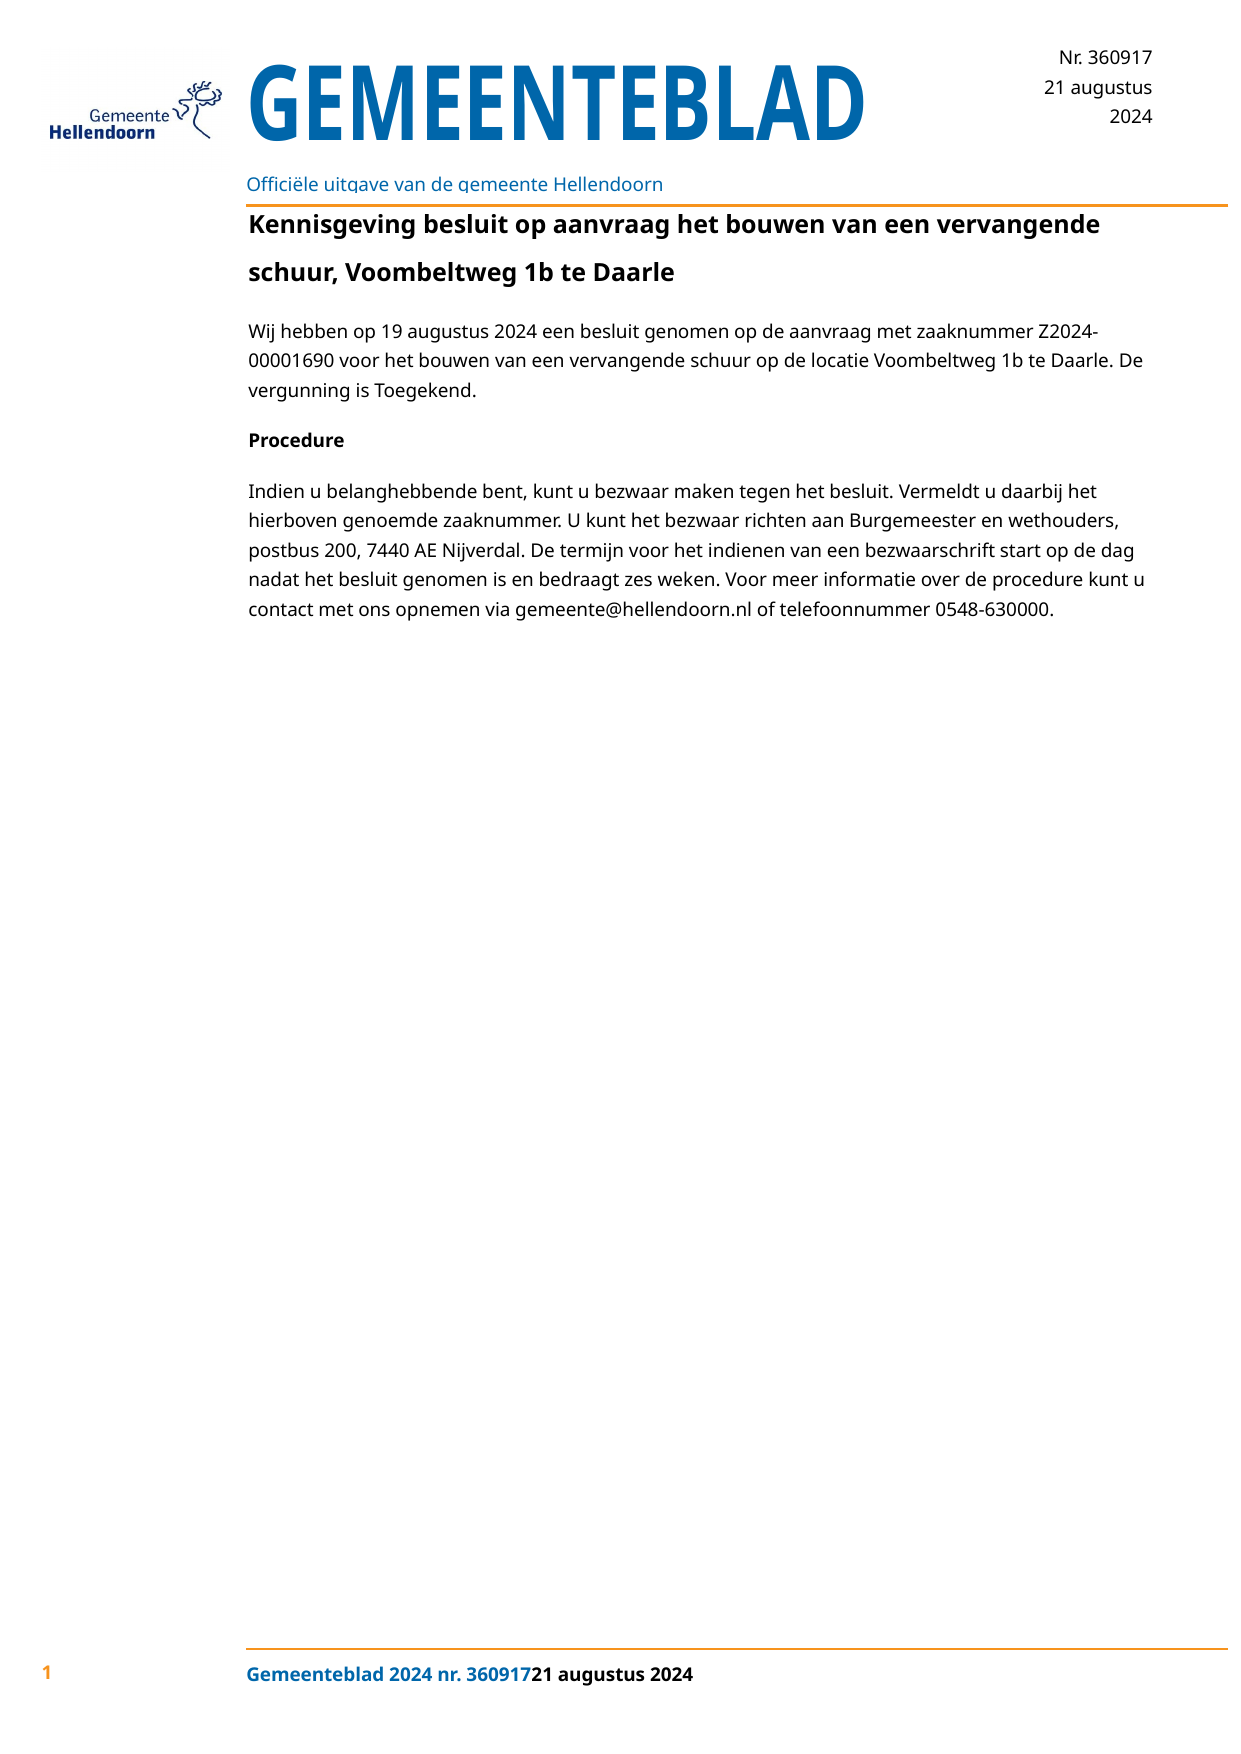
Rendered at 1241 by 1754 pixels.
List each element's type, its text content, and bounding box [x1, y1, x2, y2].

picture [41, 47, 231, 172]
text Indien u belanghebbende bent, kunt u bezwaar maken tegen het besluit. Vermeldt u daarbij het hierboven genoemde zaaknummer. U kunt het bezwaar richten aan Burgemeester en wethouders, postbus 200, 7440 AE Nijverdal. De termijn voor het indienen van een bezwaarschrift start op de dag nadat het besluit genomen is en bedraagt zes weken. Voor meer informatie over de procedure kunt u contact met ons opnemen via gemeente@hellendoorn.nl of telefoonnummer 0548-630000. [248, 478, 1152, 622]
text Kennisgeving besluit op aanvraag het bouwen van een vervangende schuur, Voombeltweg 1b te Daarle [248, 207, 1152, 288]
text Wij hebben op 19 augustus 2024 een besluit genomen op de aanvraag met zaaknummer Z2024-00001690 voor het bouwen van een vervangende schuur op de locatie Voombeltweg 1b te Daarle. De vergunning is Toegekend. [248, 318, 1152, 403]
text Procedure [248, 427, 1152, 453]
